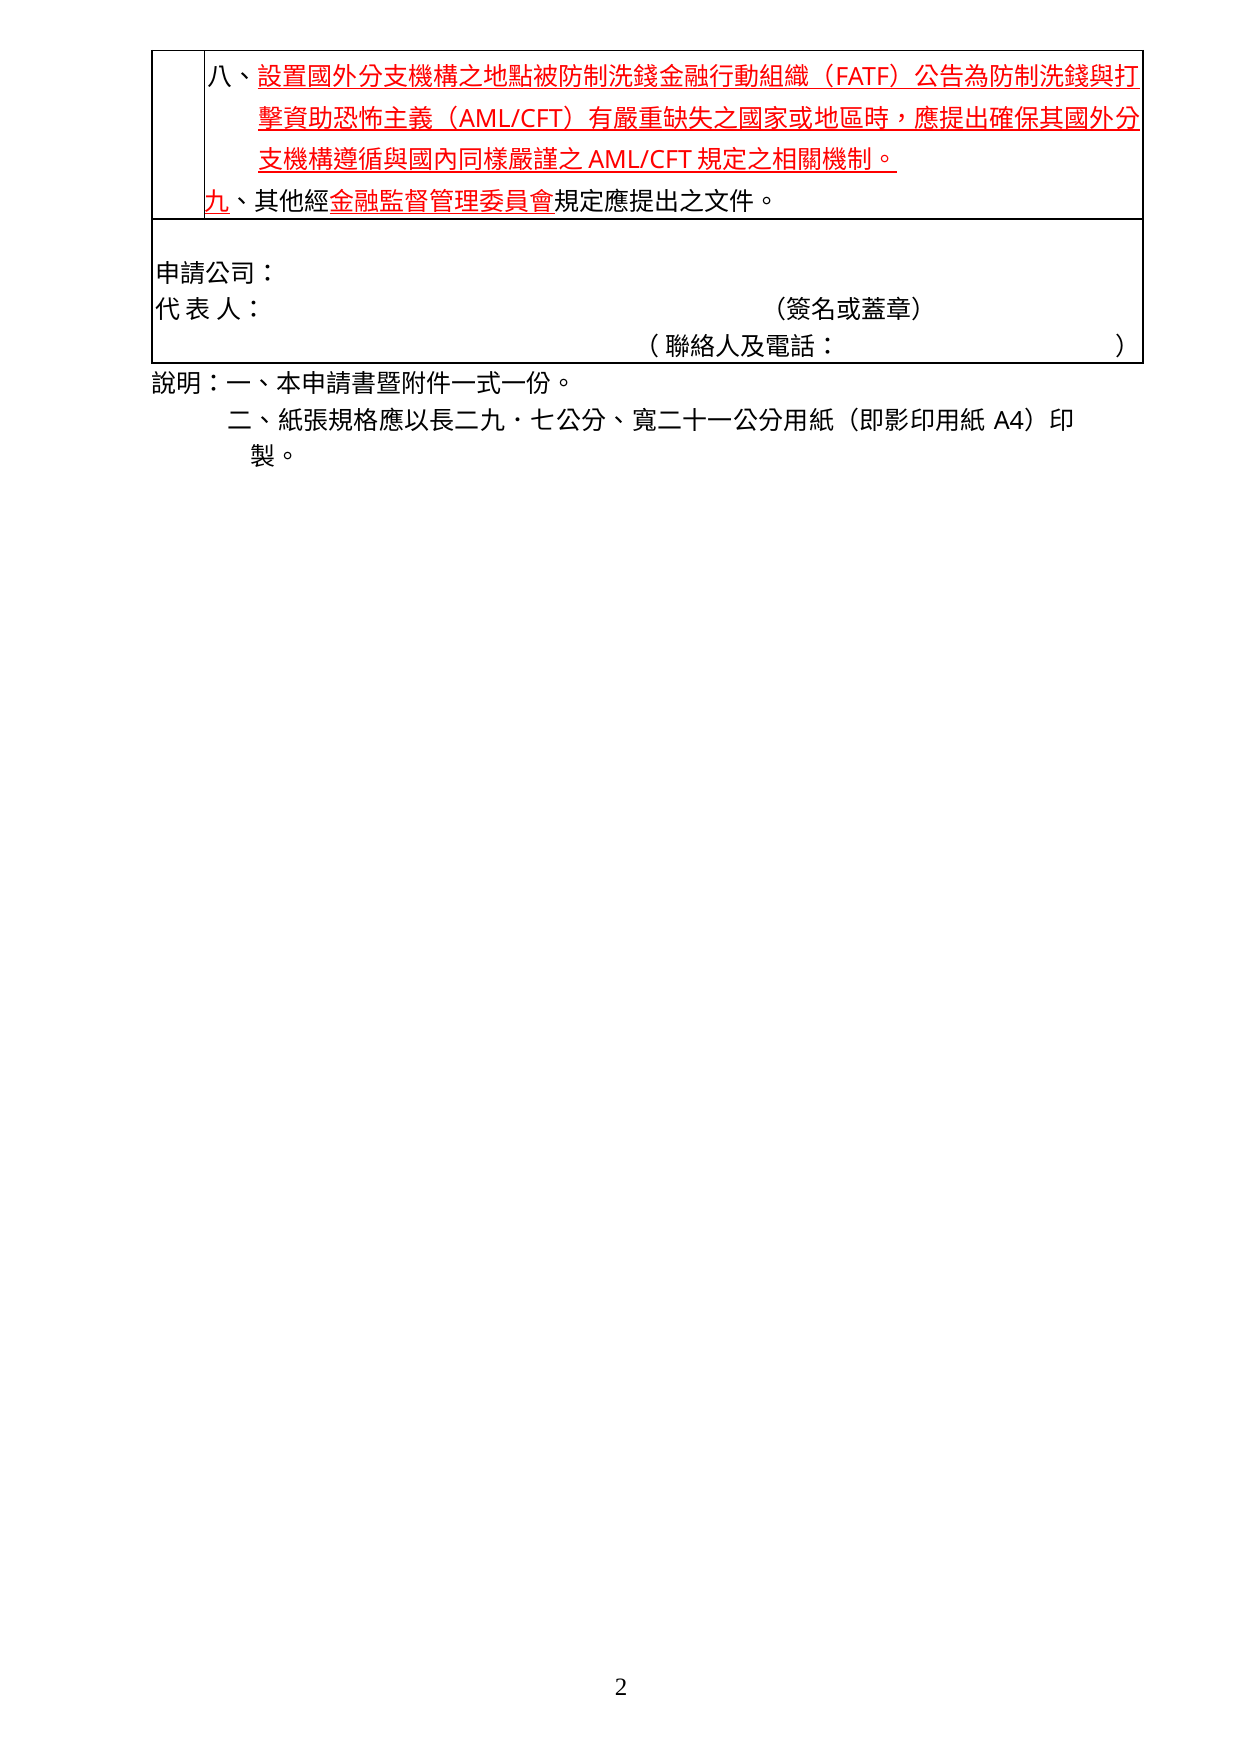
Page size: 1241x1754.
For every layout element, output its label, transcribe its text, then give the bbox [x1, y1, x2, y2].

table_cell 申請公司： 代 表 人： （簽名或蓋章） （ 聯絡人及電話： ） [153, 220, 1142, 362]
table_cell 八、設置國外分支機構之地點被防制洗錢金融行動組織（FATF）公告為防制洗錢與打擊資助恐怖主義（AML/CFT）有嚴重缺失之國家或地區時，應提出確保其國外分支機構遵循與國內同樣嚴謹之AML/CFT規定之相關機制。 九、其他經金融監督管理委員會規定應提出之文件。 [205, 51, 1142, 218]
table_cell [153, 51, 204, 218]
text 說明：一、本申請書暨附件一式一份。 [151, 364, 1191, 400]
text 二、紙張規格應以長二九．七公分、寬二十一公分用紙（即影印用紙A4）印製。 [227, 400, 1074, 473]
